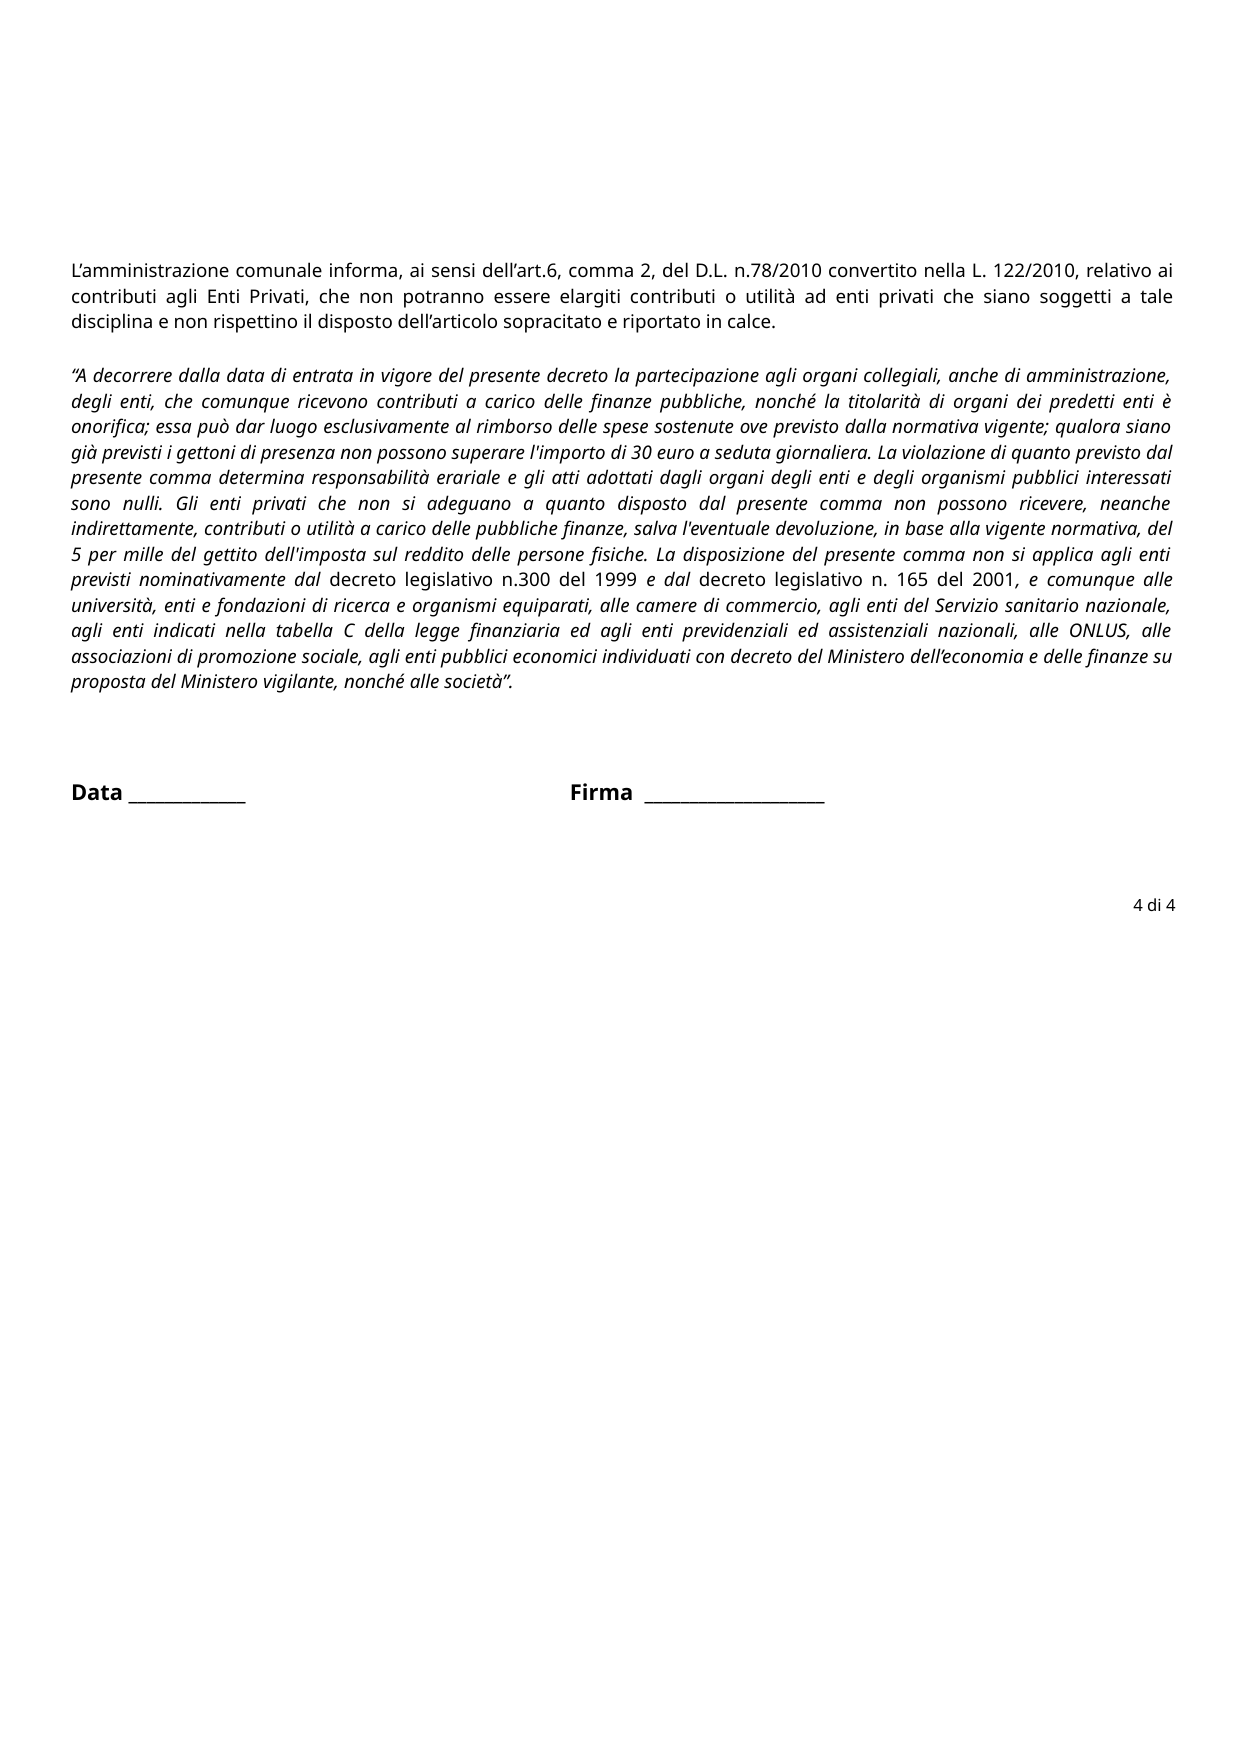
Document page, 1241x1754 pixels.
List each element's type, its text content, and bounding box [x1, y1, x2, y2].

text “A decorrere dalla data di entrata in vigore del presente decreto la partecipazione agli organi collegiali, anche di amministrazione, degli enti, che comunque ricevono contributi a carico delle finanze pubbliche, nonché la titolarità di organi dei predetti enti è onorifica; essa può dar luogo esclusivamente al rimborso delle spese sostenute ove previsto dalla normativa vigente; qualora siano già previsti i gettoni di presenza non possono superare l'importo di 30 euro a seduta giornaliera. La violazione di quanto previsto dal presente comma determina responsabilità erariale e gli atti adottati dagli organi degli enti e degli organismi pubblici interessati sono nulli. Gli enti privati che non si adeguano a quanto disposto dal presente comma non possono ricevere, neanche indirettamente, contributi o utilità a carico delle pubbliche finanze, salva l'eventuale devoluzione, in base alla vigente normativa, del 5 per mille del gettito dell'imposta sul reddito delle persone fisiche. La disposizione del presente comma non si applica agli enti previsti nominativamente dal decreto legislativo n.300 del 1999 e dal decreto legislativo n. 165 del 2001, e comunque alle università, enti e fondazioni di ricerca e organismi equiparati, alle camere di commercio, agli enti del Servizio sanitario nazionale, agli enti indicati nella tabella C della legge finanziaria ed agli enti previdenziali ed assistenziali nazionali, alle ONLUS, alle associazioni di promozione sociale, agli enti pubblici economici individuati con decreto del Ministero dell’economia e delle finanze su proposta del Ministero vigilante, nonché alle società”. [71, 363, 1175, 694]
text Data _____________ Firma ____________________ [71, 777, 1175, 807]
text 4 di 4 [71, 893, 1175, 916]
text L’amministrazione comunale informa, ai sensi dell’art.6, comma 2, del D.L. n.78/2010 convertito nella L. 122/2010, relativo ai contributi agli Enti Privati, che non potranno essere elargiti contributi o utilità ad enti privati che siano soggetti a tale disciplina e non rispettino il disposto dell’articolo sopracitato e riportato in calce. [71, 258, 1175, 334]
